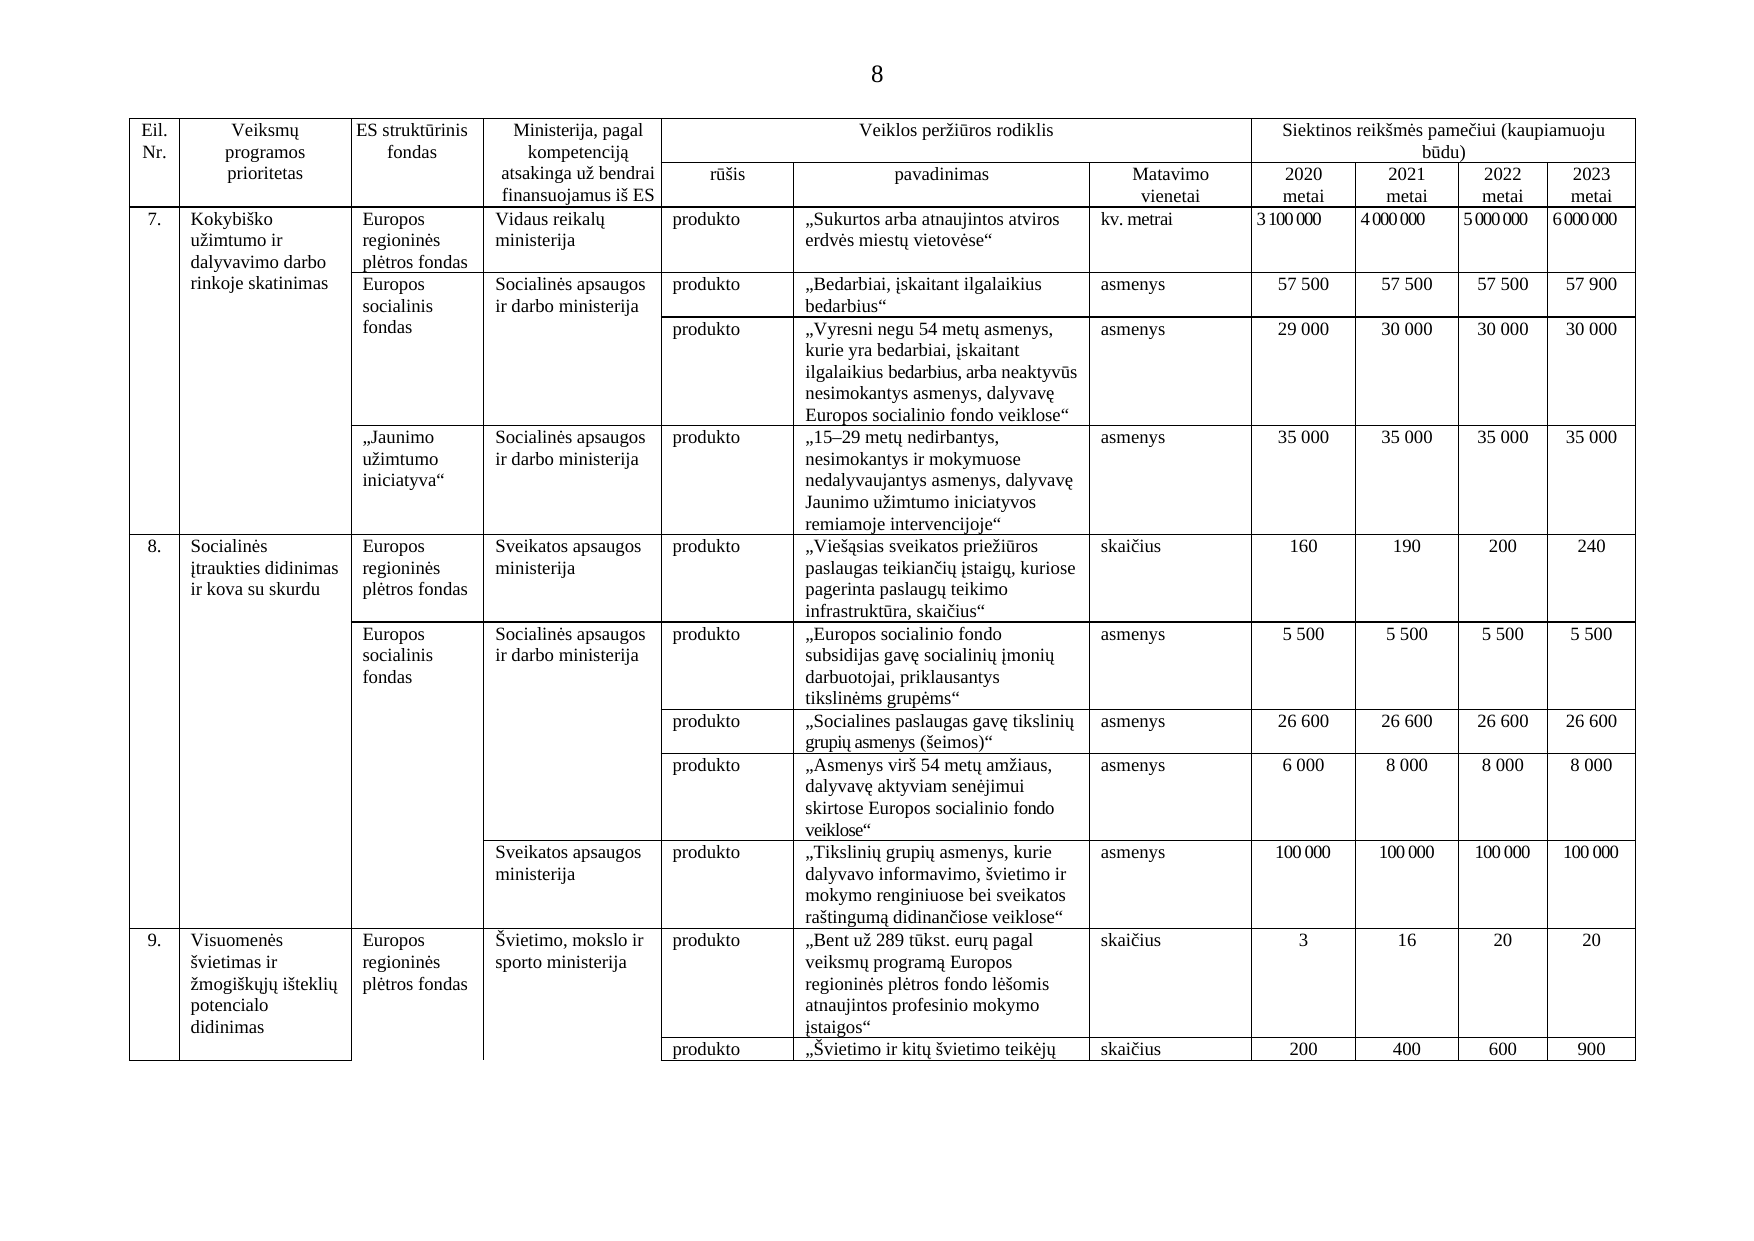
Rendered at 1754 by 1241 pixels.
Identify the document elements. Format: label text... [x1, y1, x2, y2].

table_cell pavadinimas [794, 163, 1089, 206]
table_cell 9. [130, 929, 179, 1060]
table_cell 400 [1356, 1038, 1458, 1060]
table_cell „Vyresni negu 54 metų asmenys, kurie yra bedarbiai, įskaitant ilgalaikius bedarbius, arba neaktyvūs nesimokantys asmenys, dalyvavę Europos socialinio fondo veiklose“ [794, 318, 1089, 425]
table_cell produkto [662, 623, 793, 709]
table_cell 26 600 [1459, 710, 1547, 753]
table_cell „Asmenys virš 54 metų amžiaus, dalyvavę aktyviam senėjimui skirtose Europos socialinio fondo veiklose“ [794, 754, 1089, 840]
table_cell 57 900 [1548, 273, 1635, 316]
table_cell 6 000 000 [1548, 208, 1635, 272]
table_cell Socialinės įtraukties didinimas ir kova su skurdu [180, 535, 351, 753]
table_cell 26 600 [1548, 710, 1635, 753]
table_cell rūšis [662, 163, 793, 206]
table_cell „15–29 metų nedirbantys, nesimokantys ir mokymuose nedalyvaujantys asmenys, dalyvavę Jaunimo užimtumo iniciatyvos remiamoje intervencijoje“ [794, 426, 1089, 534]
table_cell 160 [1252, 535, 1355, 621]
table_cell produkto [662, 929, 793, 1037]
table_cell produkto [662, 710, 793, 753]
table_cell 8 000 [1548, 754, 1635, 840]
table_cell Europos socialinis fondas [352, 273, 483, 425]
table_cell asmenys [1090, 623, 1251, 709]
table_cell „Sukurtos arba atnaujintos atviros erdvės miestų vietovėse“ [794, 208, 1089, 272]
table_cell „Bedarbiai, įskaitant ilgalaikius bedarbius“ [794, 273, 1089, 316]
table_cell [352, 753, 483, 840]
table_cell produkto [662, 318, 793, 425]
table_cell asmenys [1090, 273, 1251, 316]
table_cell 5 500 [1548, 623, 1635, 709]
table_cell 100 000 [1548, 841, 1635, 928]
table_cell 26 600 [1252, 710, 1355, 753]
table_cell 200 [1459, 535, 1547, 621]
table_cell produkto [662, 754, 793, 840]
table_cell 2021 metai [1356, 163, 1458, 206]
table_cell [130, 753, 179, 840]
table_cell Europos regioninės plėtros fondas [352, 208, 483, 272]
table_cell 240 [1548, 535, 1635, 621]
table_cell asmenys [1090, 754, 1251, 840]
table_cell Sveikatos apsaugos ministerija [484, 535, 661, 621]
table_cell 8 000 [1459, 754, 1547, 840]
table_cell asmenys [1090, 318, 1251, 425]
table_cell „Bent už 289 tūkst. eurų pagal veiksmų programą Europos regioninės plėtros fondo lėšomis atnaujintos profesinio mokymo įstaigos“ [794, 929, 1089, 1037]
table_cell Visuomenės švietimas ir žmogiškųjų išteklių potencialo didinimas [180, 929, 351, 1060]
table_cell produkto [662, 535, 793, 621]
table_cell 7. [130, 208, 179, 534]
table_cell produkto [662, 208, 793, 272]
table_cell 600 [1459, 1038, 1547, 1060]
table_cell [484, 1037, 661, 1060]
table_cell 8. [130, 535, 179, 753]
table_cell 57 500 [1459, 273, 1547, 316]
table_cell [180, 840, 351, 928]
table_cell 2020 metai [1252, 163, 1355, 206]
table_cell produkto [662, 1038, 793, 1060]
table_cell 190 [1356, 535, 1458, 621]
table_header Siektinos reikšmės pamečiui (kaupiamuoju būdu) [1252, 119, 1635, 162]
table_cell 200 [1252, 1038, 1355, 1060]
table_cell Švietimo, mokslo ir sporto ministerija [484, 929, 661, 1037]
table_cell 2022 metai [1459, 163, 1547, 206]
table_cell 20 [1459, 929, 1547, 1037]
table_cell 5 500 [1252, 623, 1355, 709]
table_header Ministerija, pagal kompetenciją atsakinga už bendrai finansuojamus iš ES struktūrinių fondų lėšų ūkio sektorius [484, 119, 661, 206]
table_cell Vidaus reikalų ministerija [484, 208, 661, 272]
table_cell 35 000 [1548, 426, 1635, 534]
table_cell skaičius [1090, 929, 1251, 1037]
table_cell „Švietimo ir kitų švietimo teikėjų [794, 1038, 1089, 1060]
table_header Veiklos peržiūros rodiklis [662, 119, 1251, 162]
table_cell 30 000 [1548, 318, 1635, 425]
table_cell „Viešąsias sveikatos priežiūros paslaugas teikiančių įstaigų, kuriose pagerinta paslaugų teikimo infrastruktūra, skaičius“ [794, 535, 1089, 621]
table_header Eil. Nr. [130, 119, 179, 206]
table_cell 30 000 [1356, 318, 1458, 425]
table_cell 3 [1252, 929, 1355, 1037]
table_cell [180, 753, 351, 840]
table_cell [130, 840, 179, 928]
table_cell Europos socialinis fondas [352, 623, 483, 753]
table_cell asmenys [1090, 426, 1251, 534]
table_cell 16 [1356, 929, 1458, 1037]
table_cell „Tikslinių grupių asmenys, kurie dalyvavo informavimo, švietimo ir mokymo renginiuose bei sveikatos raštingumą didinančiose veiklose“ [794, 841, 1089, 928]
table_cell Socialinės apsaugos ir darbo ministerija [484, 623, 661, 753]
table_cell skaičius [1090, 535, 1251, 621]
table_cell 100 000 [1459, 841, 1547, 928]
table_cell „Jaunimo užimtumo iniciatyva“ [352, 426, 483, 534]
table_cell „Europos socialinio fondo subsidijas gavę socialinių įmonių darbuotojai, priklausantys tikslinėms grupėms“ [794, 623, 1089, 709]
table_cell 3 100 000 [1252, 208, 1355, 272]
table_header Veiksmų programos prioritetas [180, 119, 351, 206]
table_cell 2023 metai [1548, 163, 1635, 206]
table_cell produkto [662, 426, 793, 534]
table_cell produkto [662, 273, 793, 316]
table_cell 4 000 000 [1356, 208, 1458, 272]
table_cell Socialinės apsaugos ir darbo ministerija [484, 426, 661, 534]
table_cell asmenys [1090, 710, 1251, 753]
table_cell [352, 840, 483, 928]
table_cell 35 000 [1252, 426, 1355, 534]
table_cell 26 600 [1356, 710, 1458, 753]
table_cell 5 500 [1356, 623, 1458, 709]
table_cell Matavimo vienetai [1090, 163, 1251, 206]
table_cell 30 000 [1459, 318, 1547, 425]
table_cell 35 000 [1459, 426, 1547, 534]
table_cell produkto [662, 841, 793, 928]
table_cell 100 000 [1356, 841, 1458, 928]
table_cell 100 000 [1252, 841, 1355, 928]
table_cell 35 000 [1356, 426, 1458, 534]
table_cell skaičius [1090, 1038, 1251, 1060]
table_cell asmenys [1090, 841, 1251, 928]
table_cell 5 000 000 [1459, 208, 1547, 272]
table_cell „Socialines paslaugas gavę tikslinių grupių asmenys (šeimos)“ [794, 710, 1089, 753]
table_cell 5 500 [1459, 623, 1547, 709]
table_cell 20 [1548, 929, 1635, 1037]
table_cell kv. metrai [1090, 208, 1251, 272]
table_cell 57 500 [1356, 273, 1458, 316]
table_cell Europos regioninės plėtros fondas [352, 535, 483, 621]
table_cell Europos regioninės plėtros fondas [352, 929, 483, 1037]
table_cell Kokybiško užimtumo ir dalyvavimo darbo rinkoje skatinimas [180, 208, 351, 534]
table_cell 6 000 [1252, 754, 1355, 840]
table_cell Socialinės apsaugos ir darbo ministerija [484, 273, 661, 425]
table_header ES struktūrinis fondas [352, 119, 483, 206]
table_cell [484, 753, 661, 840]
table_cell 57 500 [1252, 273, 1355, 316]
table_cell 29 000 [1252, 318, 1355, 425]
table_cell 900 [1548, 1038, 1635, 1060]
table_cell [352, 1037, 483, 1060]
table_cell 8 000 [1356, 754, 1458, 840]
table_cell Sveikatos apsaugos ministerija [484, 841, 661, 928]
